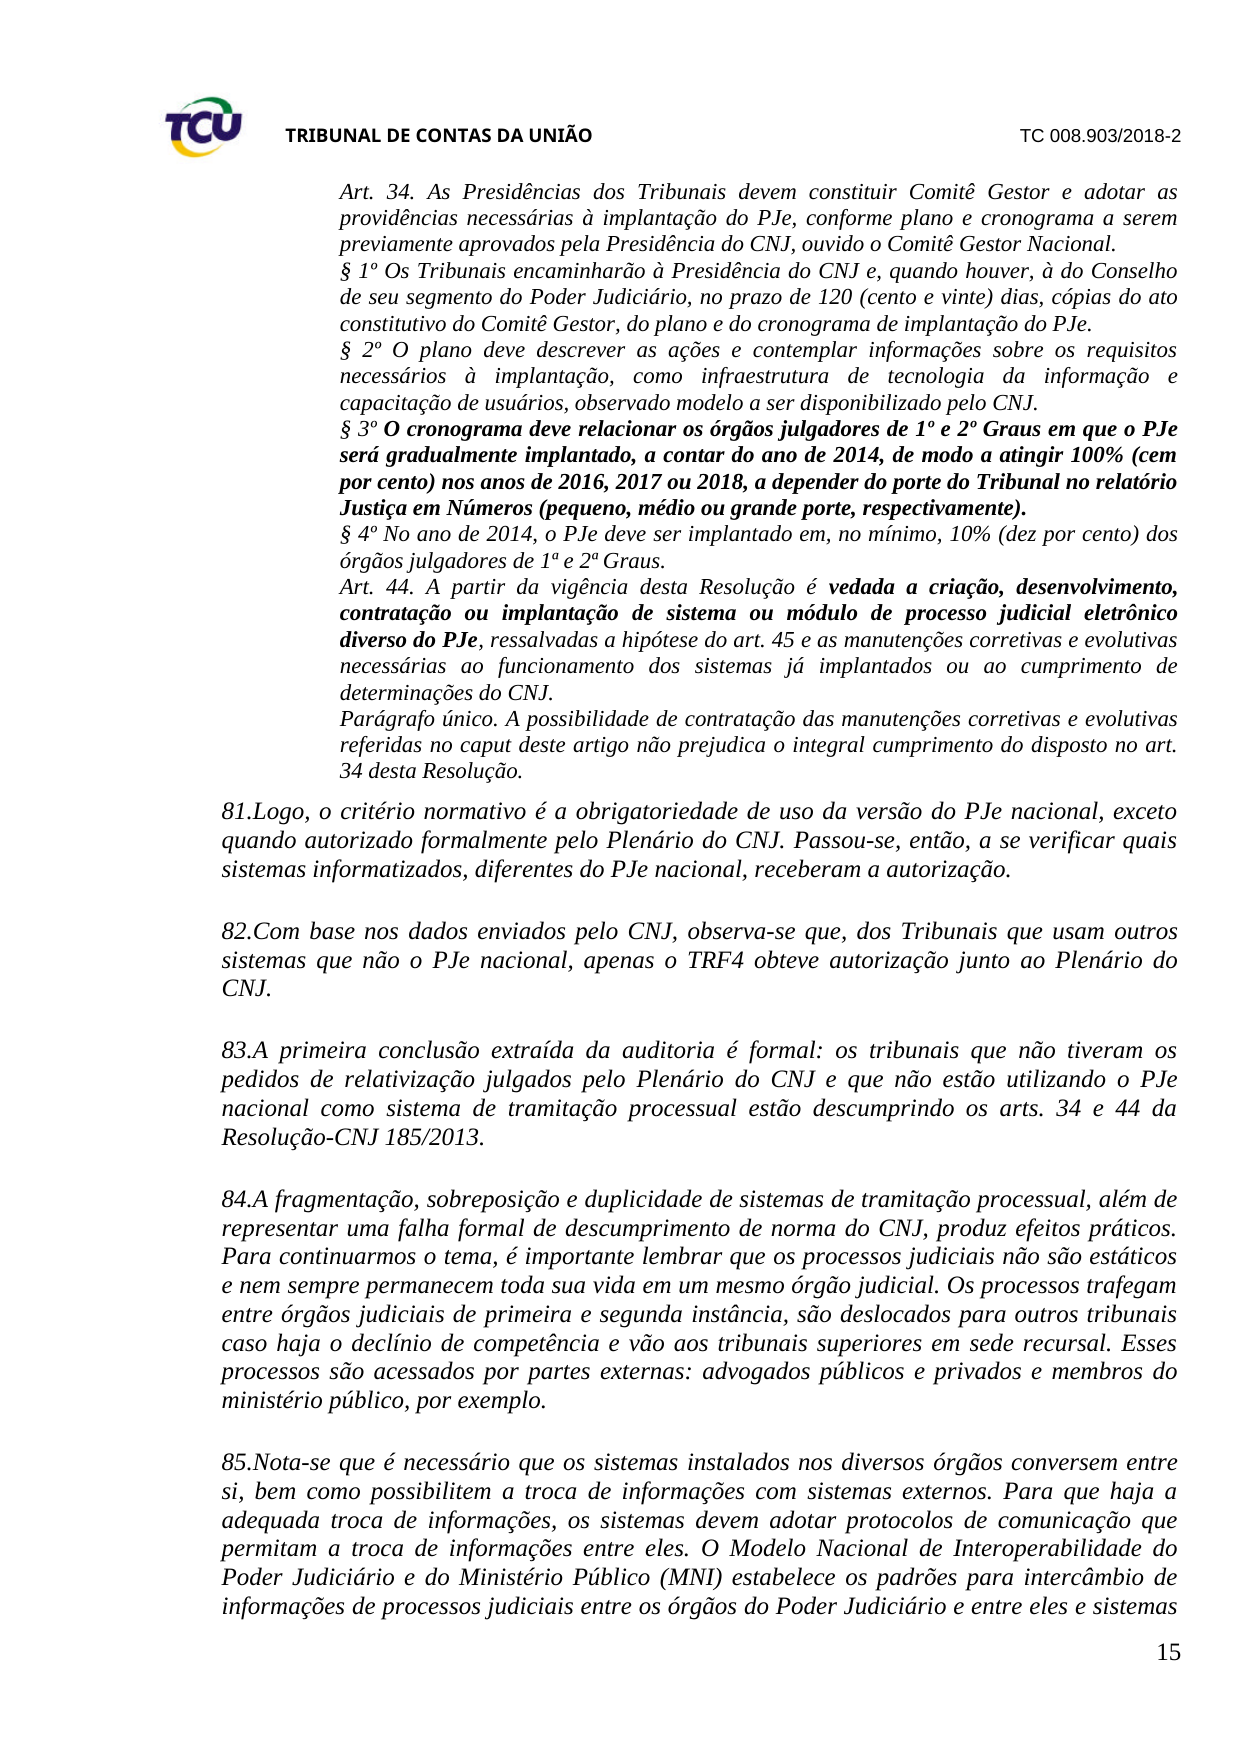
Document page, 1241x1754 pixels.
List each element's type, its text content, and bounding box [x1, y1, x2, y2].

list A primeira conclusão extraída da auditoria é formal: os tribunais que não tiveram os pedidos de relativização julgados pelo Plenário do CNJ e que não estão utilizando o PJe nacional como sistema de tramitação processual estão descumprindo os arts. 34 e 44 da Resolução-CNJ 185/2013. [221, 1036, 1181, 1151]
list Nota-se que é necessário que os sistemas instalados nos diversos órgãos conversem entre si, bem como possibilitem a troca de informações com sistemas externos. Para que haja a adequada troca de informações, os sistemas devem adotar protocolos de comunicação que permitam a troca de informações entre eles. O Modelo Nacional de Interoperabilidade do Poder Judiciário e do Ministério Público (MNI) estabelece os padrões para intercâmbio de informações de processos judiciais entre os órgãos do Poder Judiciário e entre eles e sistemas [221, 1447, 1181, 1620]
text § 2º O plano deve descrever as ações e contemplar informações sobre os requisitos necessários à implantação, como infraestrutura de tecnologia da informação e capacitação de usuários, observado modelo a ser disponibilizado pelo CNJ. [339, 336, 1181, 415]
list Logo, o critério normativo é a obrigatoriedade de uso da versão do PJe nacional, exceto quando autorizado formalmente pelo Plenário do CNJ. Passou-se, então, a se verificar quais sistemas informatizados, diferentes do PJe nacional, receberam a autorização. [221, 796, 1181, 883]
text Art. 34. As Presidências dos Tribunais devem constituir Comitê Gestor e adotar as providências necessárias à implantação do PJe, conforme plano e cronograma a serem previamente aprovados pela Presidência do CNJ, ouvido o Comitê Gestor Nacional. [339, 178, 1181, 257]
text § 3º O cronograma deve relacionar os órgãos julgadores de 1º e 2º Graus em que o PJe será gradualmente implantado, a contar do ano de 2014, de modo a atingir 100% (cem por cento) nos anos de 2016, 2017 ou 2018, a depender do porte do Tribunal no relatório Justiça em Números (pequeno, médio ou grande porte, respectivamente). [339, 415, 1181, 520]
list Com base nos dados enviados pelo CNJ, observa-se que, dos Tribunais que usam outros sistemas que não o PJe nacional, apenas o TRF4 obteve autorização junto ao Plenário do CNJ. [221, 916, 1181, 1002]
text § 1º Os Tribunais encaminharão à Presidência do CNJ e, quando houver, à do Conselho de seu segmento do Poder Judiciário, no prazo de 120 (cento e vinte) dias, cópias do ato constitutivo do Comitê Gestor, do plano e do cronograma de implantação do PJe. [339, 257, 1181, 336]
text Art. 44. A partir da vigência desta Resolução é vedada a criação, desenvolvimento, contratação ou implantação de sistema ou módulo de processo judicial eletrônico diverso do PJe, ressalvadas a hipótese do art. 45 e as manutenções corretivas e evolutivas necessárias ao funcionamento dos sistemas já implantados ou ao cumprimento de determinações do CNJ. [339, 573, 1181, 705]
text Parágrafo único. A possibilidade de contratação das manutenções corretivas e evolutivas referidas no caput deste artigo não prejudica o integral cumprimento do disposto no art. 34 desta Resolução. [339, 705, 1181, 784]
text § 4º No ano de 2014, o PJe deve ser implantado em, no mínimo, 10% (dez por cento) dos órgãos julgadores de 1ª e 2ª Graus. [339, 520, 1181, 573]
list A fragmentação, sobreposição e duplicidade de sistemas de tramitação processual, além de representar uma falha formal de descumprimento de norma do CNJ, produz efeitos práticos. Para continuarmos o tema, é importante lembrar que os processos judiciais não são estáticos e nem sempre permanecem toda sua vida em um mesmo órgão judicial. Os processos trafegam entre órgãos judiciais de primeira e segunda instância, são deslocados para outros tribunais caso haja o declínio de competência e vão aos tribunais superiores em sede recursal. Esses processos são acessados por partes externas: advogados públicos e privados e membros do ministério público, por exemplo. [221, 1184, 1181, 1414]
